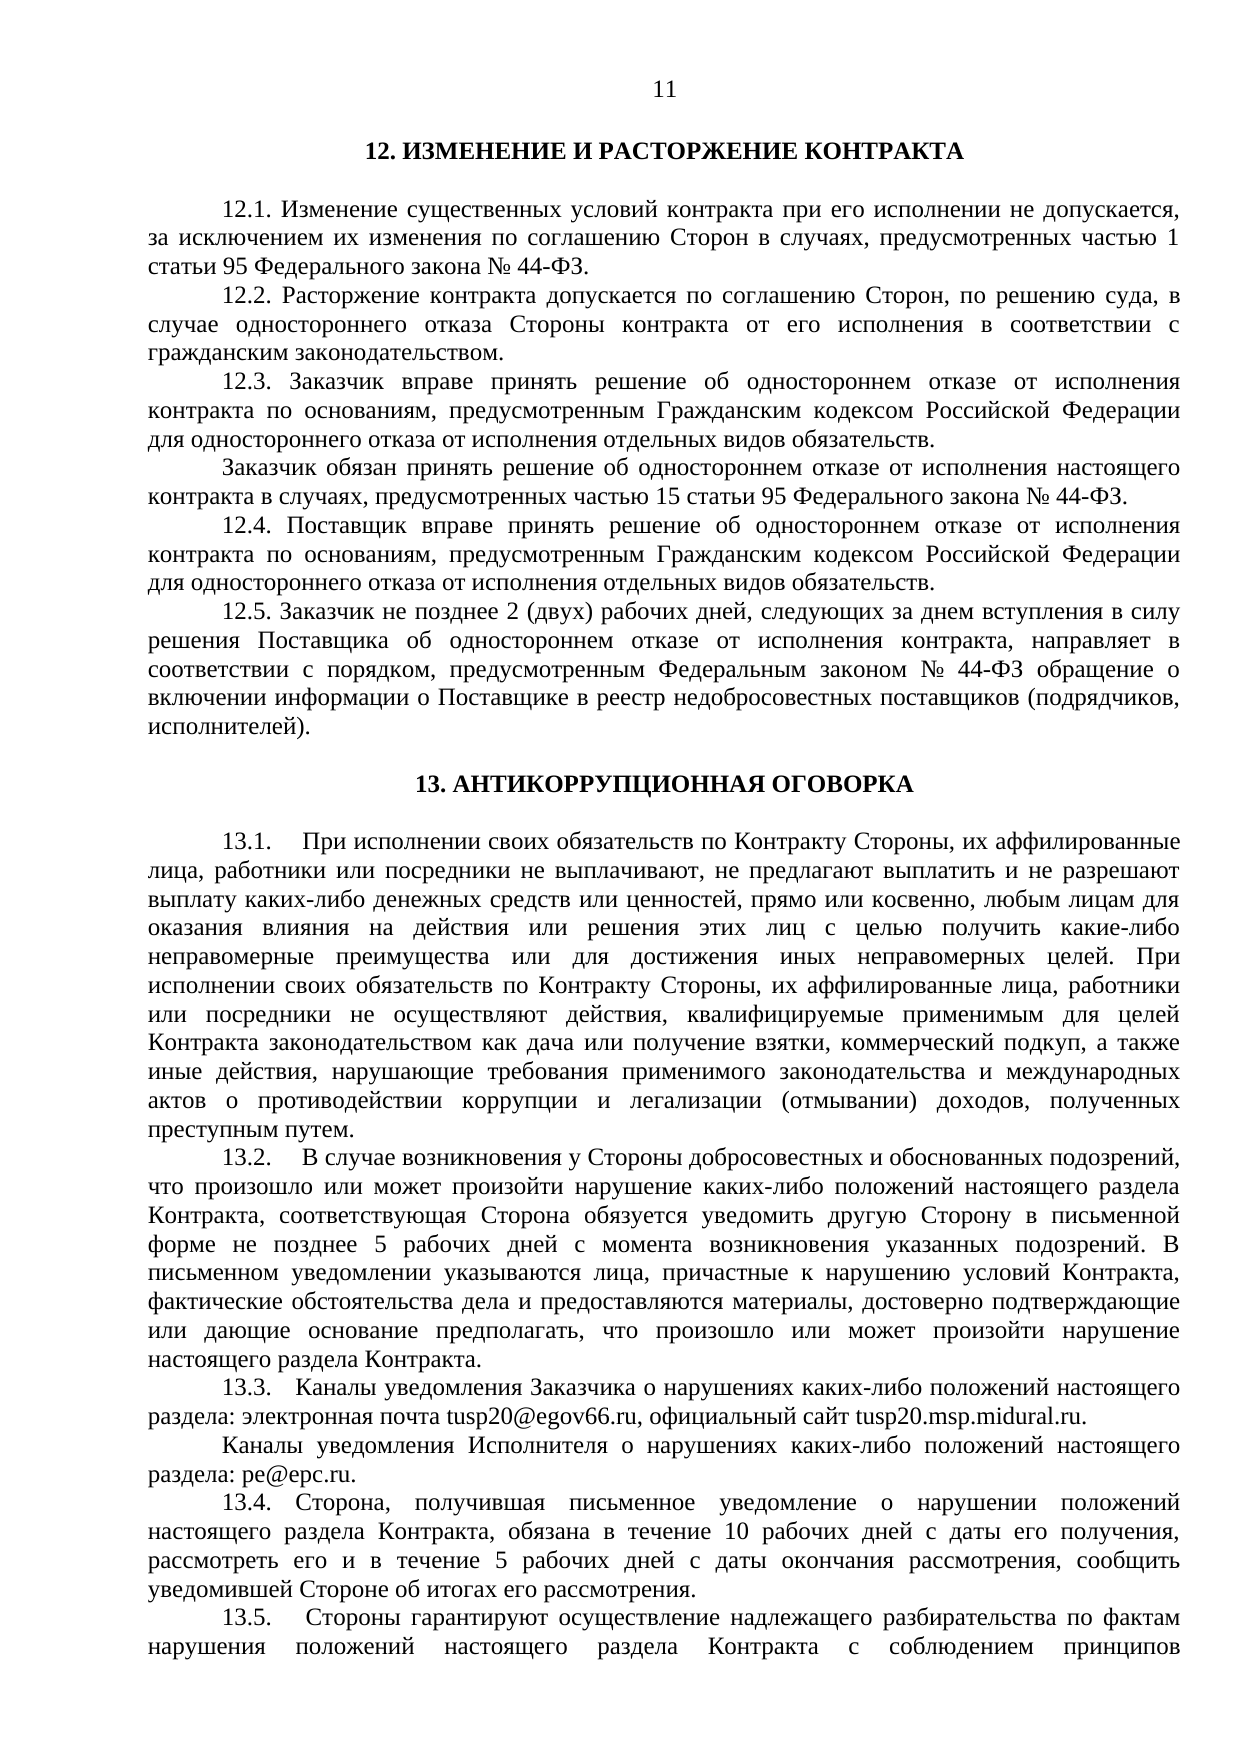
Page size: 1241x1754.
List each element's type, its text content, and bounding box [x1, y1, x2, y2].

text Заказчик обязан принять решение об одностороннем отказе от исполнения настоящего контракта в случаях, предусмотренных частью 15 статьи 95 Федерального закона № 44-ФЗ. [148, 452, 1181, 510]
text 13.2. В случае возникновения у Стороны добросовестных и обоснованных подозрений, что произошло или может произойти нарушение каких-либо положений настоящего раздела Контракта, соответствующая Сторона обязуется уведомить другую Сторону в письменной форме не позднее 5 рабочих дней с момента возникновения указанных подозрений. В письменном уведомлении указываются лица, причастные к нарушению условий Контракта, фактические обстоятельства дела и предоставляются материалы, достоверно подтверждающие или дающие основание предполагать, что произошло или может произойти нарушение настоящего раздела Контракта. [148, 1142, 1181, 1372]
text 13.3. Каналы уведомления Заказчика о нарушениях каких-либо положений настоящего раздела: электронная почта tusp20@egov66.ru, официальный сайт tusp20.msp.midural.ru. [148, 1372, 1181, 1430]
text 13.5. Стороны гарантируют осуществление надлежащего разбирательства по фактам нарушения положений настоящего раздела Контракта с соблюдением принципов [148, 1602, 1181, 1660]
text 13.4. Сторона, получившая письменное уведомление о нарушении положений настоящего раздела Контракта, обязана в течение 10 рабочих дней с даты его получения, рассмотреть его и в течение 5 рабочих дней с даты окончания рассмотрения, сообщить уведомившей Стороне об итогах его рассмотрения. [148, 1487, 1181, 1602]
text 13. АНТИКОРРУПЦИОННАЯ ОГОВОРКА [148, 769, 1181, 797]
text 13.1. При исполнении своих обязательств по Контракту Стороны, их аффилированные лица, работники или посредники не выплачивают, не предлагают выплатить и не разрешают выплату каких-либо денежных средств или ценностей, прямо или косвенно, любым лицам для оказания влияния на действия или решения этих лиц с целью получить какие-либо неправомерные преимущества или для достижения иных неправомерных целей. При исполнении своих обязательств по Контракту Стороны, их аффилированные лица, работники или посредники не осуществляют действия, квалифицируемые применимым для целей Контракта законодательством как дача или получение взятки, коммерческий подкуп, а также иные действия, нарушающие требования применимого законодательства и международных актов о противодействии коррупции и легализации (отмывании) доходов, полученных преступным путем. [148, 826, 1181, 1142]
text 12. ИЗМЕНЕНИЕ И РАСТОРЖЕНИЕ КОНТРАКТА [148, 136, 1181, 165]
text Каналы уведомления Исполнителя о нарушениях каких-либо положений настоящего раздела: pe@epc.ru. [148, 1430, 1181, 1487]
text 12.3. Заказчик вправе принять решение об одностороннем отказе от исполнения контракта по основаниям, предусмотренным Гражданским кодексом Российской Федерации для одностороннего отказа от исполнения отдельных видов обязательств. [148, 366, 1181, 452]
text 12.4. Поставщик вправе принять решение об одностороннем отказе от исполнения контракта по основаниям, предусмотренным Гражданским кодексом Российской Федерации для одностороннего отказа от исполнения отдельных видов обязательств. [148, 510, 1181, 596]
text 12.2. Расторжение контракта допускается по соглашению Сторон, по решению суда, в случае одностороннего отказа Стороны контракта от его исполнения в соответствии с гражданским законодательством. [148, 280, 1181, 366]
text 12.5. Заказчик не позднее 2 (двух) рабочих дней, следующих за днем вступления в силу решения Поставщика об одностороннем отказе от исполнения контракта, направляет в соответствии с порядком, предусмотренным Федеральным законом № 44-ФЗ обращение о включении информации о Поставщике в реестр недобросовестных поставщиков (подрядчиков, исполнителей). [148, 596, 1181, 740]
text 12.1. Изменение существенных условий контракта при его исполнении не допускается, за исключением их изменения по соглашению Сторон в случаях, предусмотренных частью 1 статьи 95 Федерального закона № 44-ФЗ. [148, 194, 1181, 280]
